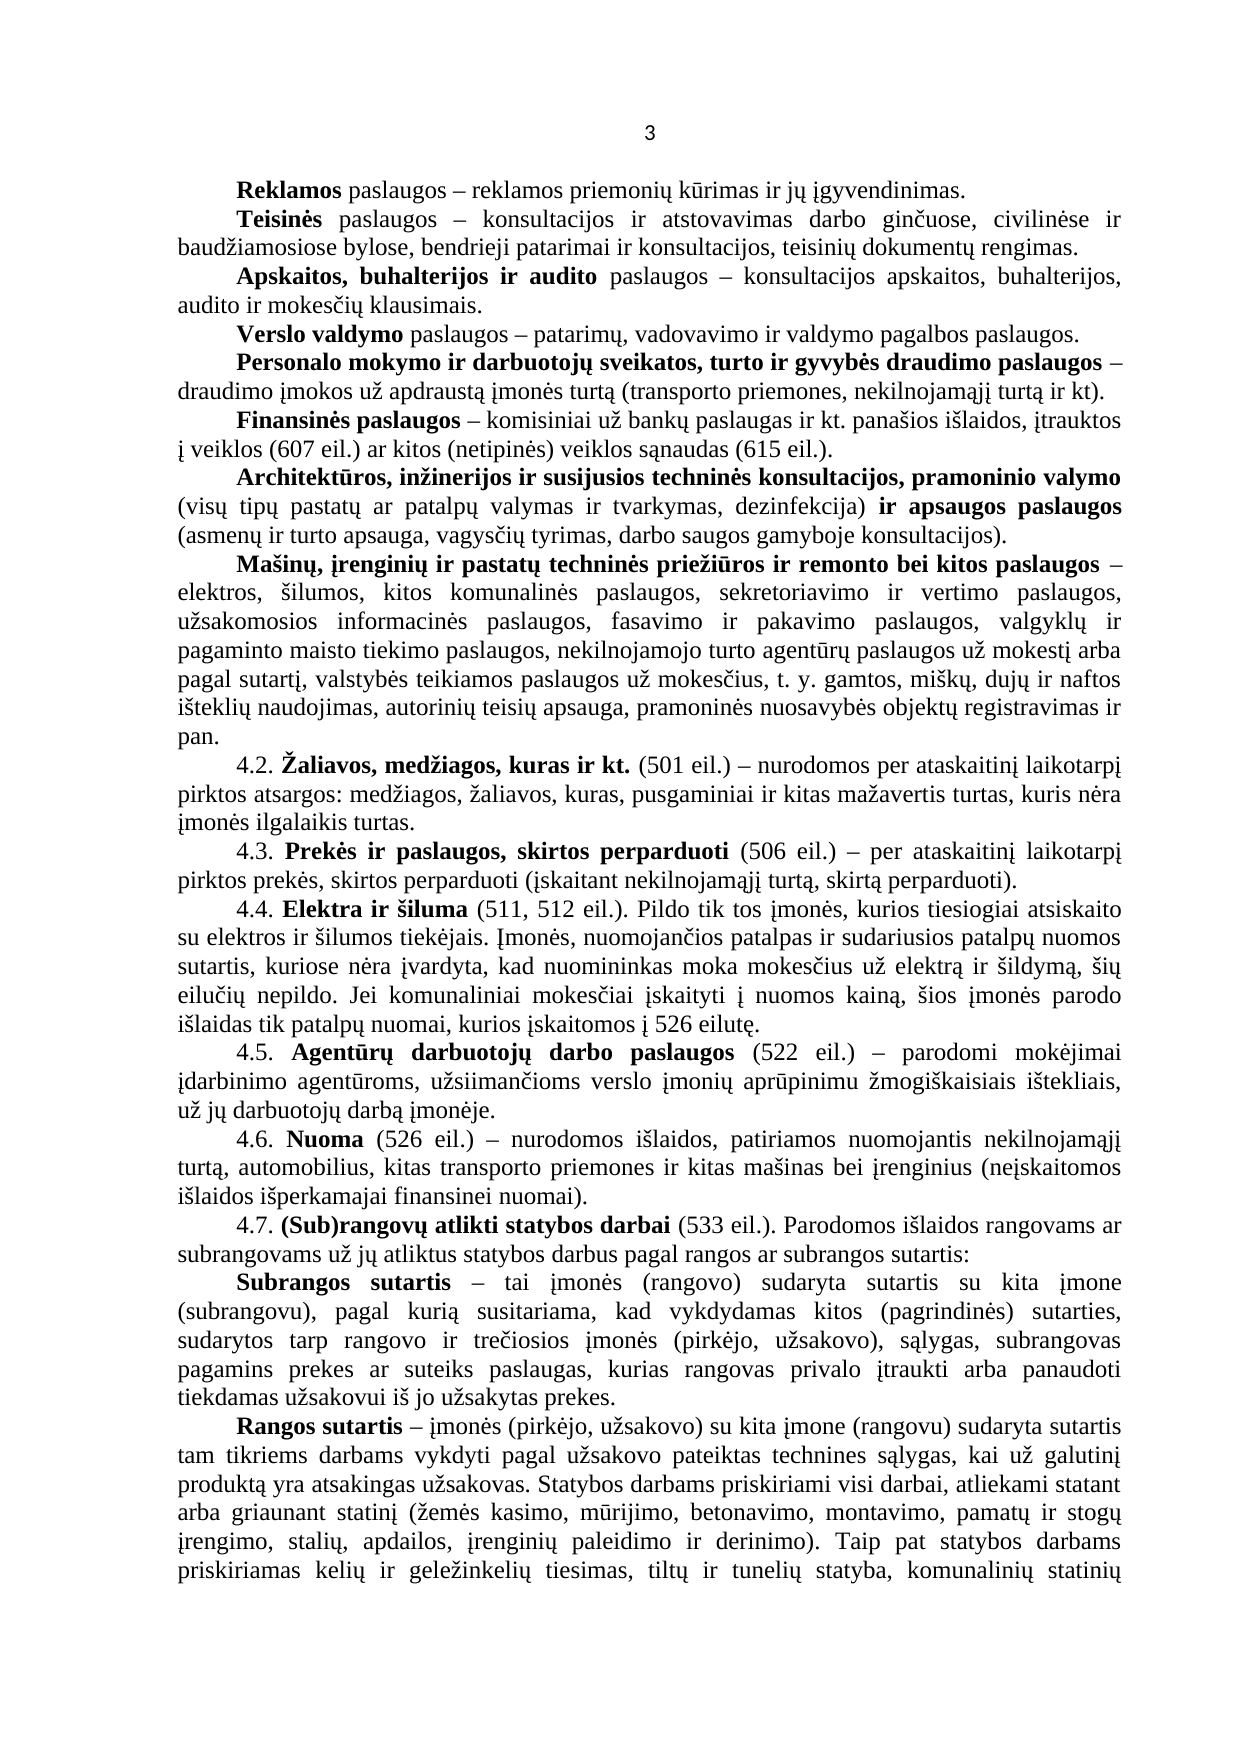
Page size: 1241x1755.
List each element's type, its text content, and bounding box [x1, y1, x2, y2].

text Architektūros, inžinerijos ir susijusios techninės konsultacijos, pramoninio valymo (visų tipų pastatų ar patalpų valymas ir tvarkymas, dezinfekcija) ir apsaugos paslaugos (asmenų ir turto apsauga, vagysčių tyrimas, darbo saugos gamyboje konsultacijos). [177, 462, 1122, 549]
text Reklamos paslaugos – reklamos priemonių kūrimas ir jų įgyvendinimas. [177, 175, 1122, 204]
text Mašinų, įrenginių ir pastatų techninės priežiūros ir remonto bei kitos paslaugos – elektros, šilumos, kitos komunalinės paslaugos, sekretoriavimo ir vertimo paslaugos, užsakomosios informacinės paslaugos, fasavimo ir pakavimo paslaugos, valgyklų ir pagaminto maisto tiekimo paslaugos, nekilnojamojo turto agentūrų paslaugos už mokestį arba pagal sutartį, valstybės teikiamos paslaugos už mokesčius, t. y. gamtos, miškų, dujų ir naftos išteklių naudojimas, autorinių teisių apsauga, pramoninės nuosavybės objektų registravimas ir pan. [177, 549, 1122, 750]
text Personalo mokymo ir darbuotojų sveikatos, turto ir gyvybės draudimo paslaugos – draudimo įmokos už apdraustą įmonės turtą (transporto priemones, nekilnojamąjį turtą ir kt). [177, 347, 1122, 405]
text 4.5. Agentūrų darbuotojų darbo paslaugos (522 eil.) – parodomi mokėjimai įdarbinimo agentūroms, užsiimančioms verslo įmonių aprūpinimu žmogiškaisiais ištekliais, už jų darbuotojų darbą įmonėje. [177, 1037, 1122, 1124]
text Verslo valdymo paslaugos – patarimų, vadovavimo ir valdymo pagalbos paslaugos. [177, 319, 1122, 347]
text 4.3. Prekės ir paslaugos, skirtos perparduoti (506 eil.) – per ataskaitinį laikotarpį pirktos prekės, skirtos perparduoti (įskaitant nekilnojamąjį turtą, skirtą perparduoti). [177, 836, 1122, 894]
text Teisinės paslaugos – konsultacijos ir atstovavimas darbo ginčuose, civilinėse ir baudžiamosiose bylose, bendrieji patarimai ir konsultacijos, teisinių dokumentų rengimas. [177, 204, 1122, 261]
text 4.6. Nuoma (526 eil.) – nurodomos išlaidos, patiriamos nuomojantis nekilnojamąjį turtą, automobilius, kitas transporto priemones ir kitas mašinas bei įrenginius (neįskaitomos išlaidos išperkamajai finansinei nuomai). [177, 1124, 1122, 1210]
text 4.7. (Sub)rangovų atlikti statybos darbai (533 eil.). Parodomos išlaidos rangovams ar subrangovams už jų atliktus statybos darbus pagal rangos ar subrangos sutartis: [177, 1210, 1122, 1267]
text Subrangos sutartis – tai įmonės (rangovo) sudaryta sutartis su kita įmone (subrangovu), pagal kurią susitariama, kad vykdydamas kitos (pagrindinės) sutarties, sudarytos tarp rangovo ir trečiosios įmonės (pirkėjo, užsakovo), sąlygas, subrangovas pagamins prekes ar suteiks paslaugas, kurias rangovas privalo įtraukti arba panaudoti tiekdamas užsakovui iš jo užsakytas prekes. [177, 1267, 1122, 1411]
text Apskaitos, buhalterijos ir audito paslaugos – konsultacijos apskaitos, buhalterijos, audito ir mokesčių klausimais. [177, 261, 1122, 319]
text Rangos sutartis – įmonės (pirkėjo, užsakovo) su kita įmone (rangovu) sudaryta sutartis tam tikriems darbams vykdyti pagal užsakovo pateiktas technines sąlygas, kai už galutinį produktą yra atsakingas užsakovas. Statybos darbams priskiriami visi darbai, atliekami statant arba griaunant statinį (žemės kasimo, mūrijimo, betonavimo, montavimo, pamatų ir stogų įrengimo, stalių, apdailos, įrenginių paleidimo ir derinimo). Taip pat statybos darbams priskiriamas kelių ir geležinkelių tiesimas, tiltų ir tunelių statyba, komunalinių statinių [177, 1411, 1122, 1584]
text 4.2. Žaliavos, medžiagos, kuras ir kt. (501 eil.) – nurodomos per ataskaitinį laikotarpį pirktos atsargos: medžiagos, žaliavos, kuras, pusgaminiai ir kitas mažavertis turtas, kuris nėra įmonės ilgalaikis turtas. [177, 750, 1122, 836]
text 4.4. Elektra ir šiluma (511, 512 eil.). Pildo tik tos įmonės, kurios tiesiogiai atsiskaito su elektros ir šilumos tiekėjais. Įmonės, nuomojančios patalpas ir sudariusios patalpų nuomos sutartis, kuriose nėra įvardyta, kad nuomininkas moka mokesčius už elektrą ir šildymą, šių eilučių nepildo. Jei komunaliniai mokesčiai įskaityti į nuomos kainą, šios įmonės parodo išlaidas tik patalpų nuomai, kurios įskaitomos į 526 eilutę. [177, 894, 1122, 1037]
text Finansinės paslaugos – komisiniai už bankų paslaugas ir kt. panašios išlaidos, įtrauktos į veiklos (607 eil.) ar kitos (netipinės) veiklos sąnaudas (615 eil.). [177, 405, 1122, 462]
